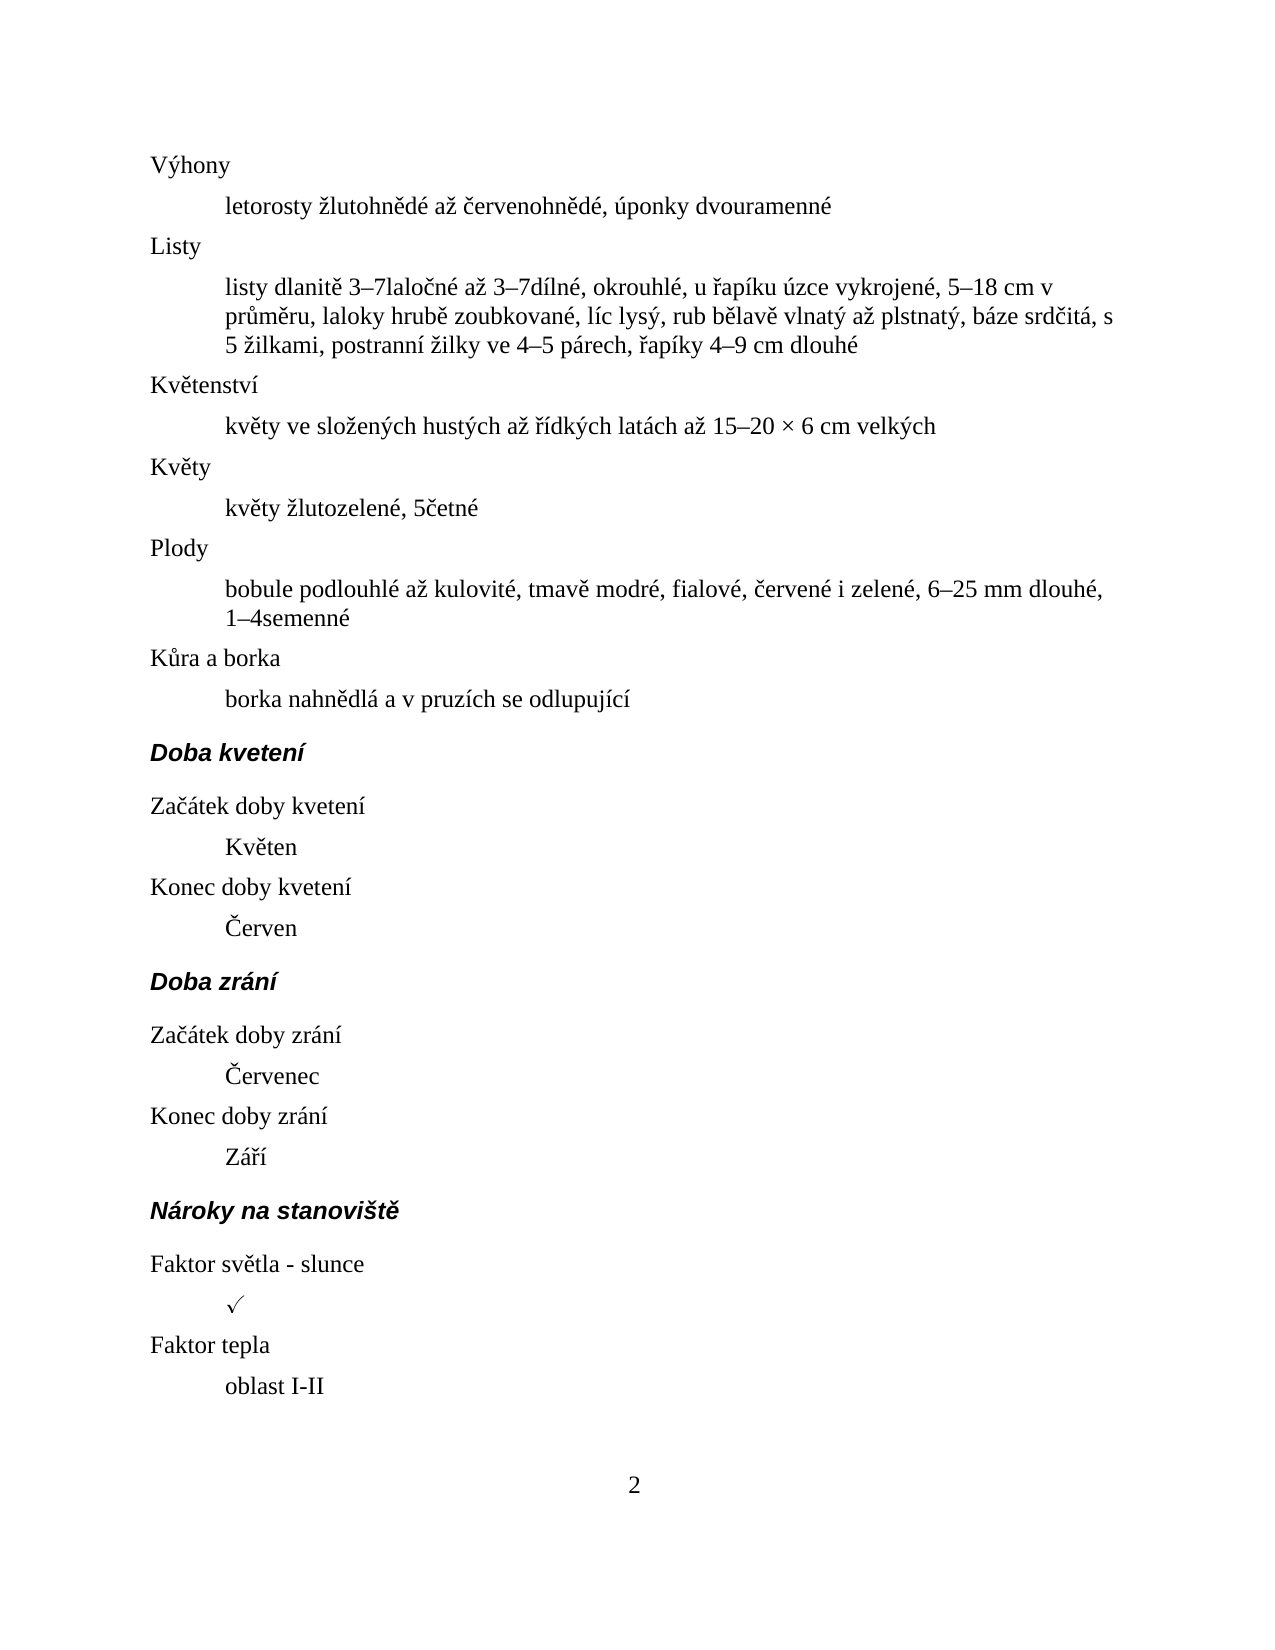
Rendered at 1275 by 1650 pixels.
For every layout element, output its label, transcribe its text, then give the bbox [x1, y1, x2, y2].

text Plody [150, 533, 1125, 562]
text Kůra a borka [150, 643, 1125, 672]
text Konec doby kvetení [150, 872, 1125, 901]
text Výhony [150, 150, 1125, 179]
text Faktor tepla [150, 1330, 1125, 1359]
text Září [225, 1142, 1125, 1171]
text listy dlanitě 3–7laločné až 3–7dílné, okrouhlé, u řapíku úzce vykrojené, 5–18 cm v průměru, laloky hrubě zoubkované, líc lysý, rub bělavě vlnatý až plstnatý, báze srdčitá, s 5 žilkami, postranní žilky ve 4–5 párech, řapíky 4–9 cm dlouhé [225, 272, 1125, 358]
text květy žlutozelené, 5četné [225, 493, 1125, 521]
text Červenec [225, 1061, 1125, 1089]
text Květy [150, 452, 1125, 481]
subtitle Doba kvetení [150, 738, 1125, 767]
text Listy [150, 231, 1125, 260]
text Květenství [150, 370, 1125, 399]
text borka nahnědlá a v pruzích se odlupující [225, 684, 1125, 713]
text Konec doby zrání [150, 1101, 1125, 1130]
subtitle Nároky na stanoviště [150, 1196, 1125, 1224]
text Faktor světla - slunce [150, 1249, 1125, 1278]
text Červen [225, 913, 1125, 942]
text Květen [225, 832, 1125, 861]
subtitle Doba zrání [150, 967, 1125, 996]
text oblast I-II [225, 1371, 1125, 1400]
text květy ve složených hustých až řídkých latách až 15–20 × 6 cm velkých [225, 411, 1125, 440]
text bobule podlouhlé až kulovité, tmavě modré, fialové, červené i zelené, 6–25 mm dlouhé, 1–4semenné [225, 574, 1125, 632]
text letorosty žlutohnědé až červenohnědé, úponky dvouramenné [225, 191, 1125, 219]
text ✓ [225, 1290, 1125, 1318]
text Začátek doby kvetení [150, 791, 1125, 820]
text Začátek doby zrání [150, 1020, 1125, 1049]
